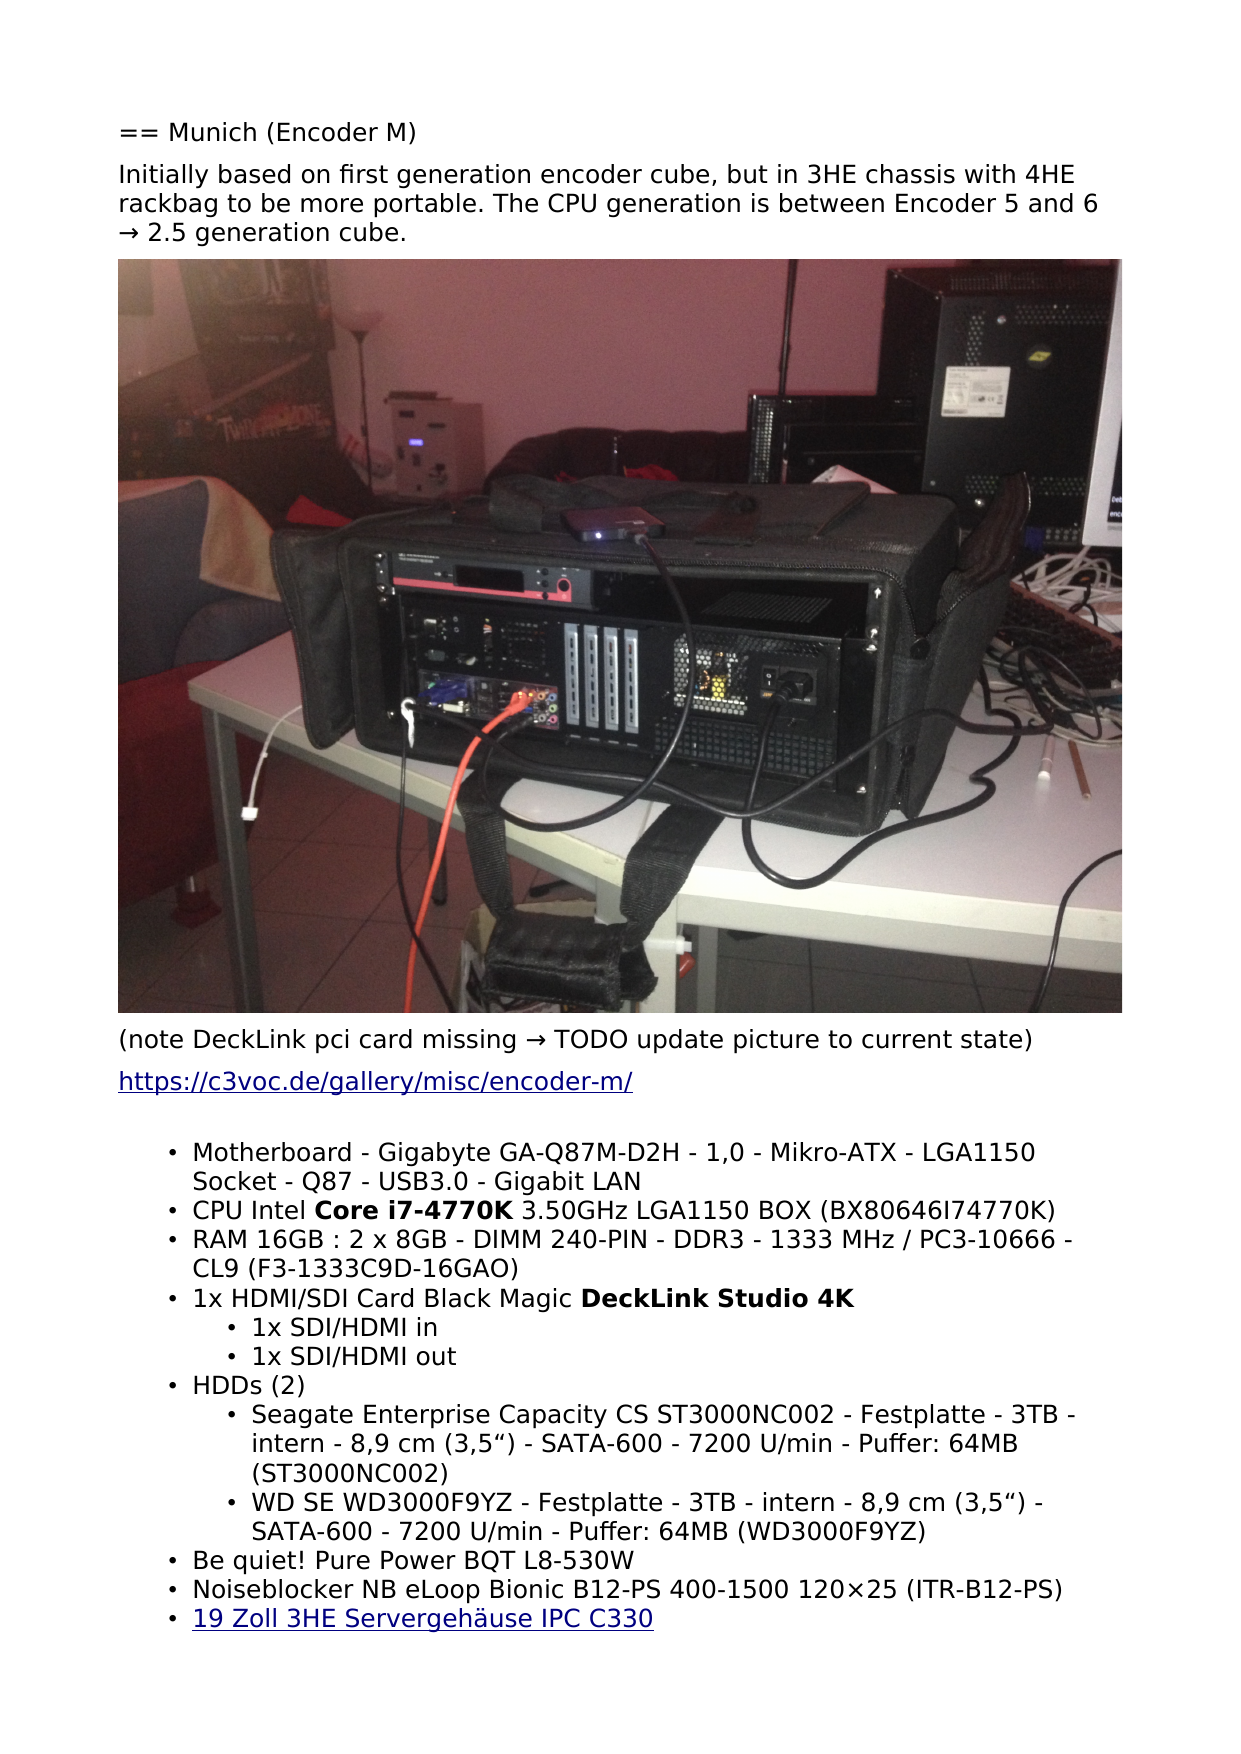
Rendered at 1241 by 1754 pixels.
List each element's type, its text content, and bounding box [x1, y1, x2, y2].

text (note DeckLink pci card missing → TODO update picture to current state) [118, 1025, 1122, 1054]
text Initially based on first generation encoder cube, but in 3HE chassis with 4HE rackbag to be more portable. The CPU generation is between Encoder 5 and 6 → 2.5 generation cube. [118, 160, 1122, 247]
list HDDs (2) [177, 1371, 1122, 1401]
list 1x SDI/HDMI in [236, 1313, 1122, 1342]
list 1x HDMI/SDI Card Black Magic DeckLink Studio 4K [177, 1284, 1122, 1313]
list 1x SDI/HDMI out [236, 1342, 1122, 1371]
picture [118, 259, 1123, 1013]
list 19 Zoll 3HE Servergehäuse IPC C330 [177, 1605, 1122, 1634]
list Be quiet! Pure Power BQT L8-530W [177, 1546, 1122, 1576]
list Noiseblocker NB eLoop Bionic B12-PS 400-1500 120×25 (ITR-B12-PS) [177, 1576, 1122, 1605]
text https://c3voc.de/gallery/misc/encoder-m/ [118, 1067, 1122, 1096]
list RAM 16GB : 2 x 8GB - DIMM 240-PIN - DDR3 - 1333 MHz / PC3-10666 - CL9 (F3-1333C9D-16GAO) [177, 1226, 1122, 1284]
list CPU Intel Core i7-4770K 3.50GHz LGA1150 BOX (BX80646I74770K) [177, 1196, 1122, 1226]
list Seagate Enterprise Capacity CS ST3000NC002 - Festplatte - 3TB - intern - 8,9 cm (3,5“) - SATA-600 - 7200 U/min - Puffer: 64MB (ST3000NC002) [236, 1401, 1122, 1488]
list Motherboard - Gigabyte GA-Q87M-D2H - 1,0 - Mikro-ATX - LGA1150 Socket - Q87 - USB3.0 - Gigabit LAN [177, 1138, 1122, 1196]
text == Munich (Encoder M) [118, 118, 1122, 147]
list WD SE WD3000F9YZ - Festplatte - 3TB - intern - 8,9 cm (3,5“) - SATA-600 - 7200 U/min - Puffer: 64MB (WD3000F9YZ) [236, 1488, 1122, 1546]
